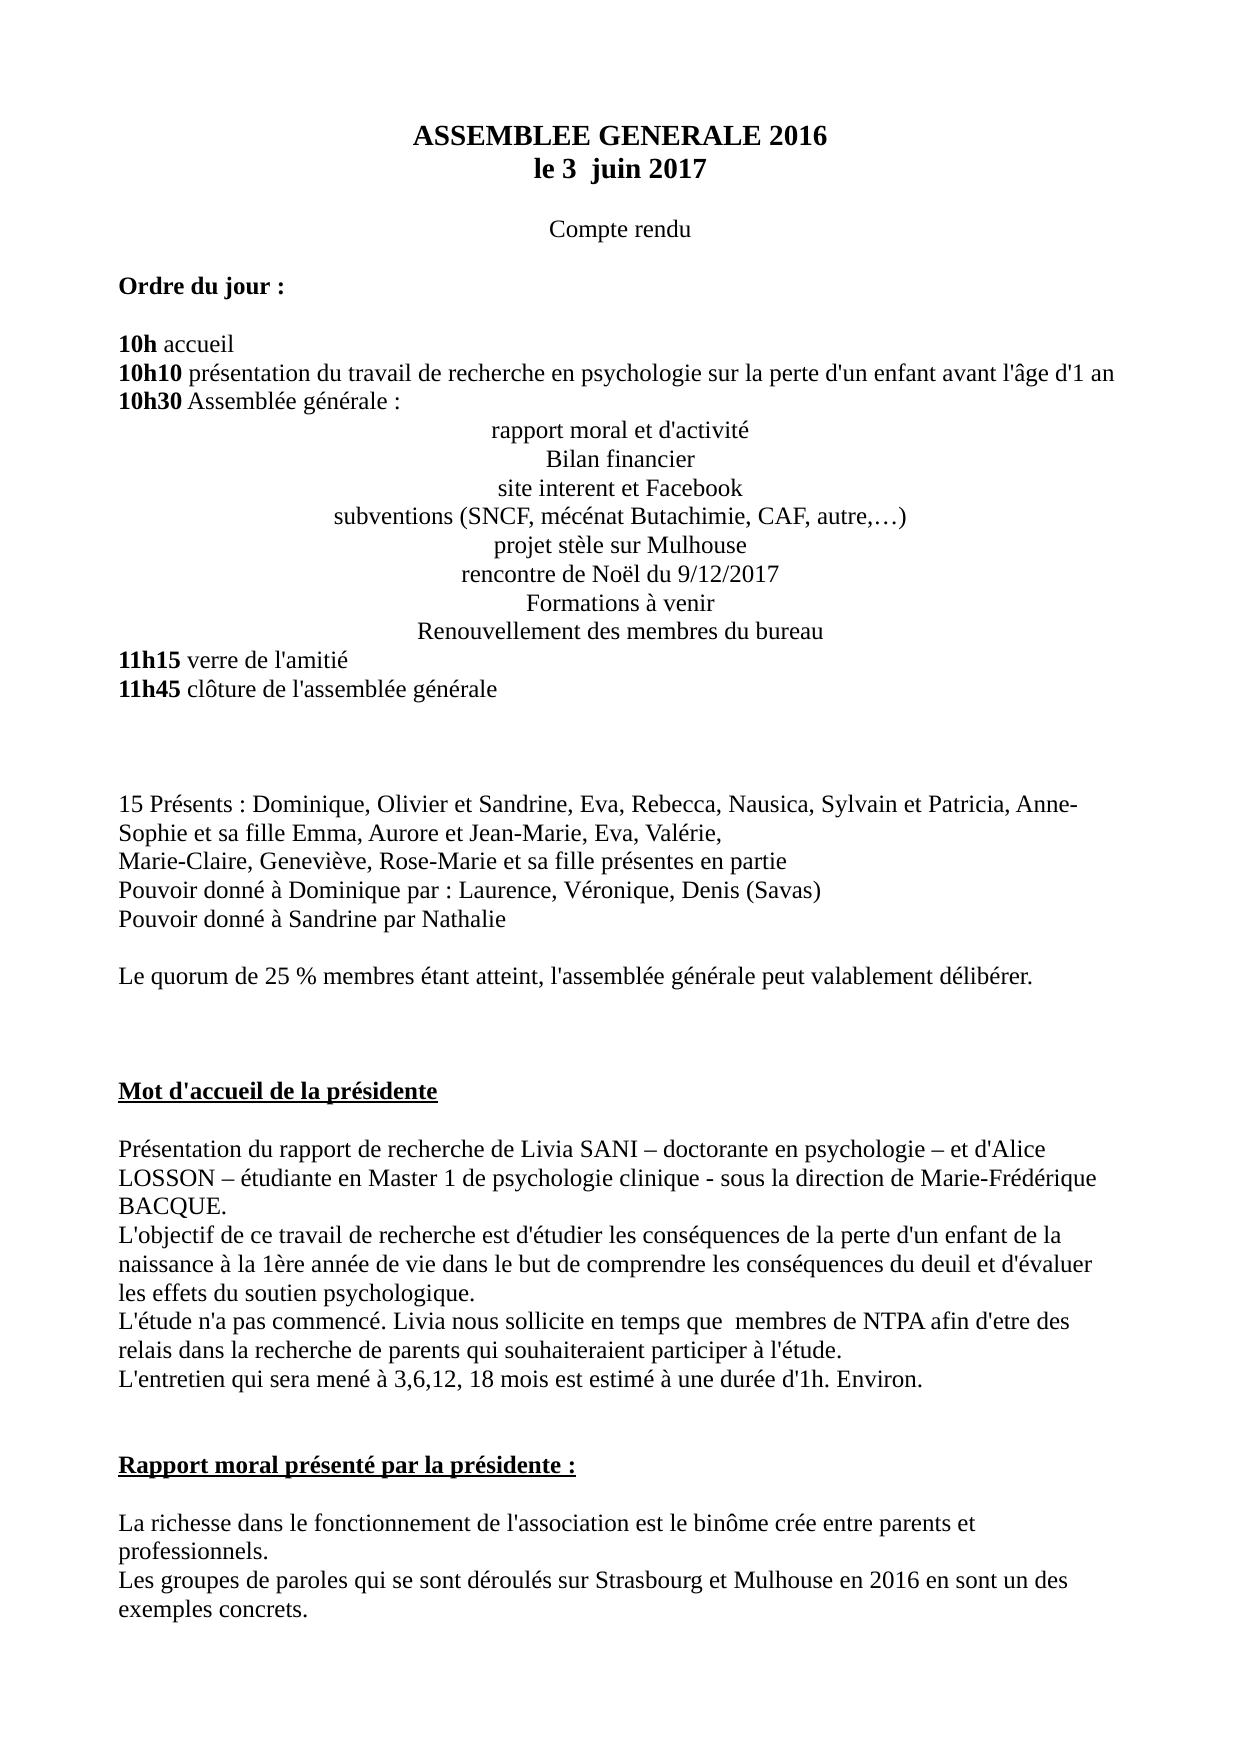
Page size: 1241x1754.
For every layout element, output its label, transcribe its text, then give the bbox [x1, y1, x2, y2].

text 15 Présents : Dominique, Olivier et Sandrine, Eva, Rebecca, Nausica, Sylvain et Patricia, Anne-Sophie et sa fille Emma, Aurore et Jean-Marie, Eva, Valérie, [118, 789, 1122, 846]
text Pouvoir donné à Sandrine par Nathalie [118, 904, 1122, 933]
text 10h accueil [118, 329, 1122, 358]
text rapport moral et d'activité [118, 415, 1122, 444]
text Bilan financier [118, 444, 1122, 473]
text rencontre de Noël du 9/12/2017 [118, 559, 1122, 588]
text 10h30 Assemblée générale : [118, 386, 1122, 415]
text Les groupes de paroles qui se sont déroulés sur Strasbourg et Mulhouse en 2016 en sont un des exemples concrets. [118, 1565, 1122, 1623]
text Renouvellement des membres du bureau [118, 616, 1122, 645]
text subventions (SNCF, mécénat Butachimie, CAF, autre,…) [118, 501, 1122, 530]
text Rapport moral présenté par la présidente : [118, 1450, 1122, 1479]
text ASSEMBLEE GENERALE 2016 [118, 118, 1122, 152]
text Mot d'accueil de la présidente [118, 1076, 1122, 1105]
text 11h15 verre de l'amitié [118, 645, 1122, 674]
text Formations à venir [118, 588, 1122, 616]
text site interent et Facebook [118, 473, 1122, 501]
text Pouvoir donné à Dominique par : Laurence, Véronique, Denis (Savas) [118, 875, 1122, 904]
text Marie-Claire, Geneviève, Rose-Marie et sa fille présentes en partie [118, 846, 1122, 875]
text Présentation du rapport de recherche de Livia SANI – doctorante en psychologie – et d'Alice LOSSON – étudiante en Master 1 de psychologie clinique - sous la direction de Marie-Frédérique BACQUE. [118, 1134, 1122, 1220]
text Ordre du jour : [118, 271, 1122, 300]
text 10h10 présentation du travail de recherche en psychologie sur la perte d'un enfant avant l'âge d'1 an [118, 358, 1122, 386]
text L'objectif de ce travail de recherche est d'étudier les conséquences de la perte d'un enfant de la naissance à la 1ère année de vie dans le but de comprendre les conséquences du deuil et d'évaluer les effets du soutien psychologique. [118, 1220, 1122, 1306]
text 11h45 clôture de l'assemblée générale [118, 674, 1122, 703]
text La richesse dans le fonctionnement de l'association est le binôme crée entre parents et professionnels. [118, 1508, 1122, 1565]
text Le quorum de 25 % membres étant atteint, l'assemblée générale peut valablement délibérer. [118, 961, 1122, 990]
text le 3 juin 2017 [118, 152, 1122, 185]
text L'étude n'a pas commencé. Livia nous sollicite en temps que membres de NTPA afin d'etre des relais dans la recherche de parents qui souhaiteraient participer à l'étude. [118, 1306, 1122, 1364]
text Compte rendu [118, 214, 1122, 243]
text projet stèle sur Mulhouse [118, 530, 1122, 559]
text L'entretien qui sera mené à 3,6,12, 18 mois est estimé à une durée d'1h. Environ. [118, 1364, 1122, 1393]
